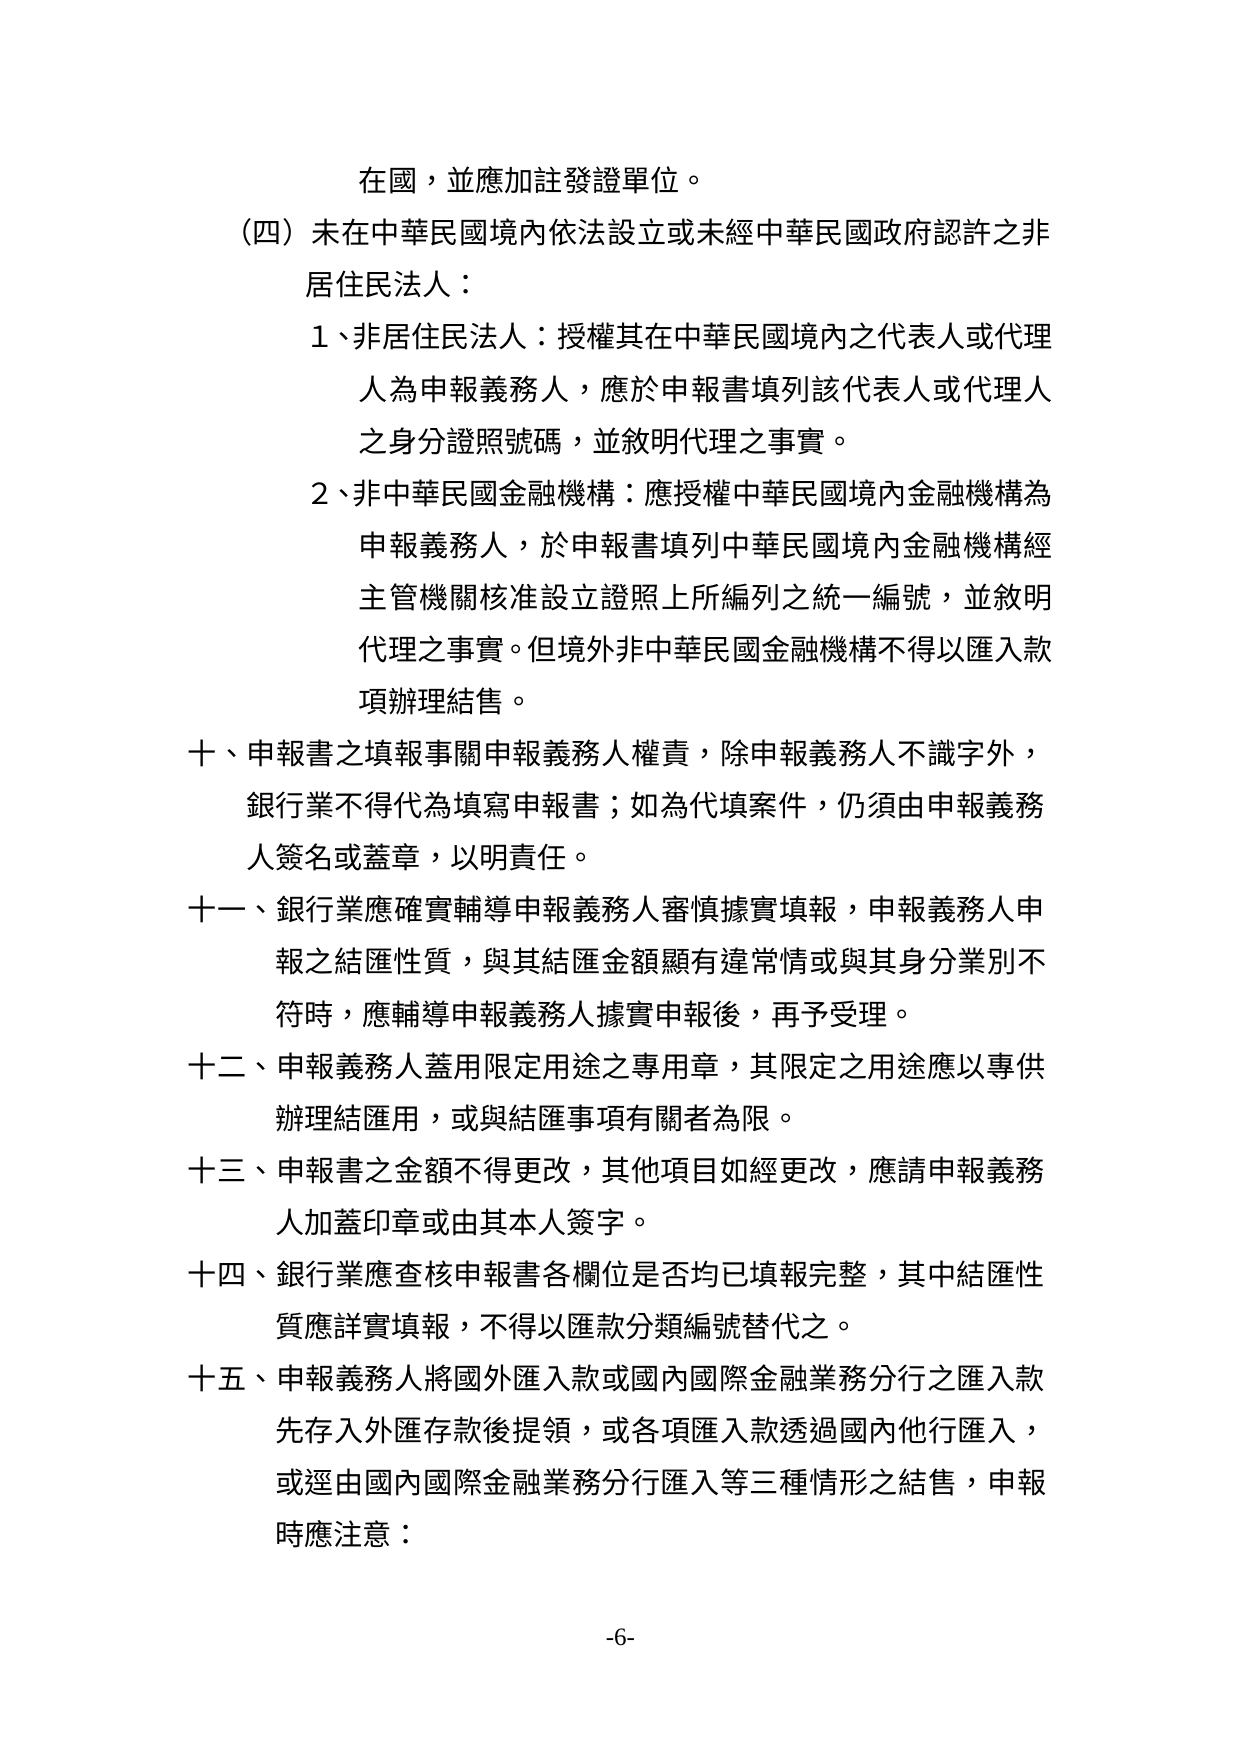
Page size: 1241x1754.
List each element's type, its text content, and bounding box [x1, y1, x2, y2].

text ２、非中華民國金融機構：應授權中華民國境內金融機構為申報義務人，於申報書填列中華民國境內金融機構經主管機關核准設立證照上所編列之統一編號，並敘明代理之事實。但境外非中華民國金融機構不得以匯入款項辦理結售。 [306, 462, 1053, 723]
text （四）未在中華民國境內依法設立或未經中華民國政府認許之非居住民法人： [223, 202, 1053, 306]
text 在國，並應加註發證單位。 [306, 150, 1053, 202]
text 十一、銀行業應確實輔導申報義務人審慎據實填報，申報義務人申報之結匯性質，與其結匯金額顯有違常情或與其身分業別不符時，應輔導申報義務人據實申報後，再予受理。 [187, 879, 1046, 1035]
text 十四、銀行業應查核申報書各欄位是否均已填報完整，其中結匯性質應詳實填報，不得以匯款分類編號替代之。 [187, 1244, 1046, 1348]
text 十五、申報義務人將國外匯入款或國內國際金融業務分行之匯入款先存入外匯存款後提領，或各項匯入款透過國內他行匯入，或逕由國內國際金融業務分行匯入等三種情形之結售，申報時應注意： [187, 1348, 1046, 1556]
text 十三、申報書之金額不得更改，其他項目如經更改，應請申報義務人加蓋印章或由其本人簽字。 [187, 1139, 1046, 1244]
text １、非居住民法人：授權其在中華民國境內之代表人或代理人為申報義務人，應於申報書填列該代表人或代理人之身分證照號碼，並敘明代理之事實。 [306, 306, 1053, 462]
text 十、申報書之填報事關申報義務人權責，除申報義務人不識字外，銀行業不得代為填寫申報書；如為代填案件，仍須由申報義務人簽名或蓋章，以明責任。 [187, 723, 1046, 879]
text 十二、申報義務人蓋用限定用途之專用章，其限定之用途應以專供辦理結匯用，或與結匯事項有關者為限。 [187, 1035, 1046, 1139]
